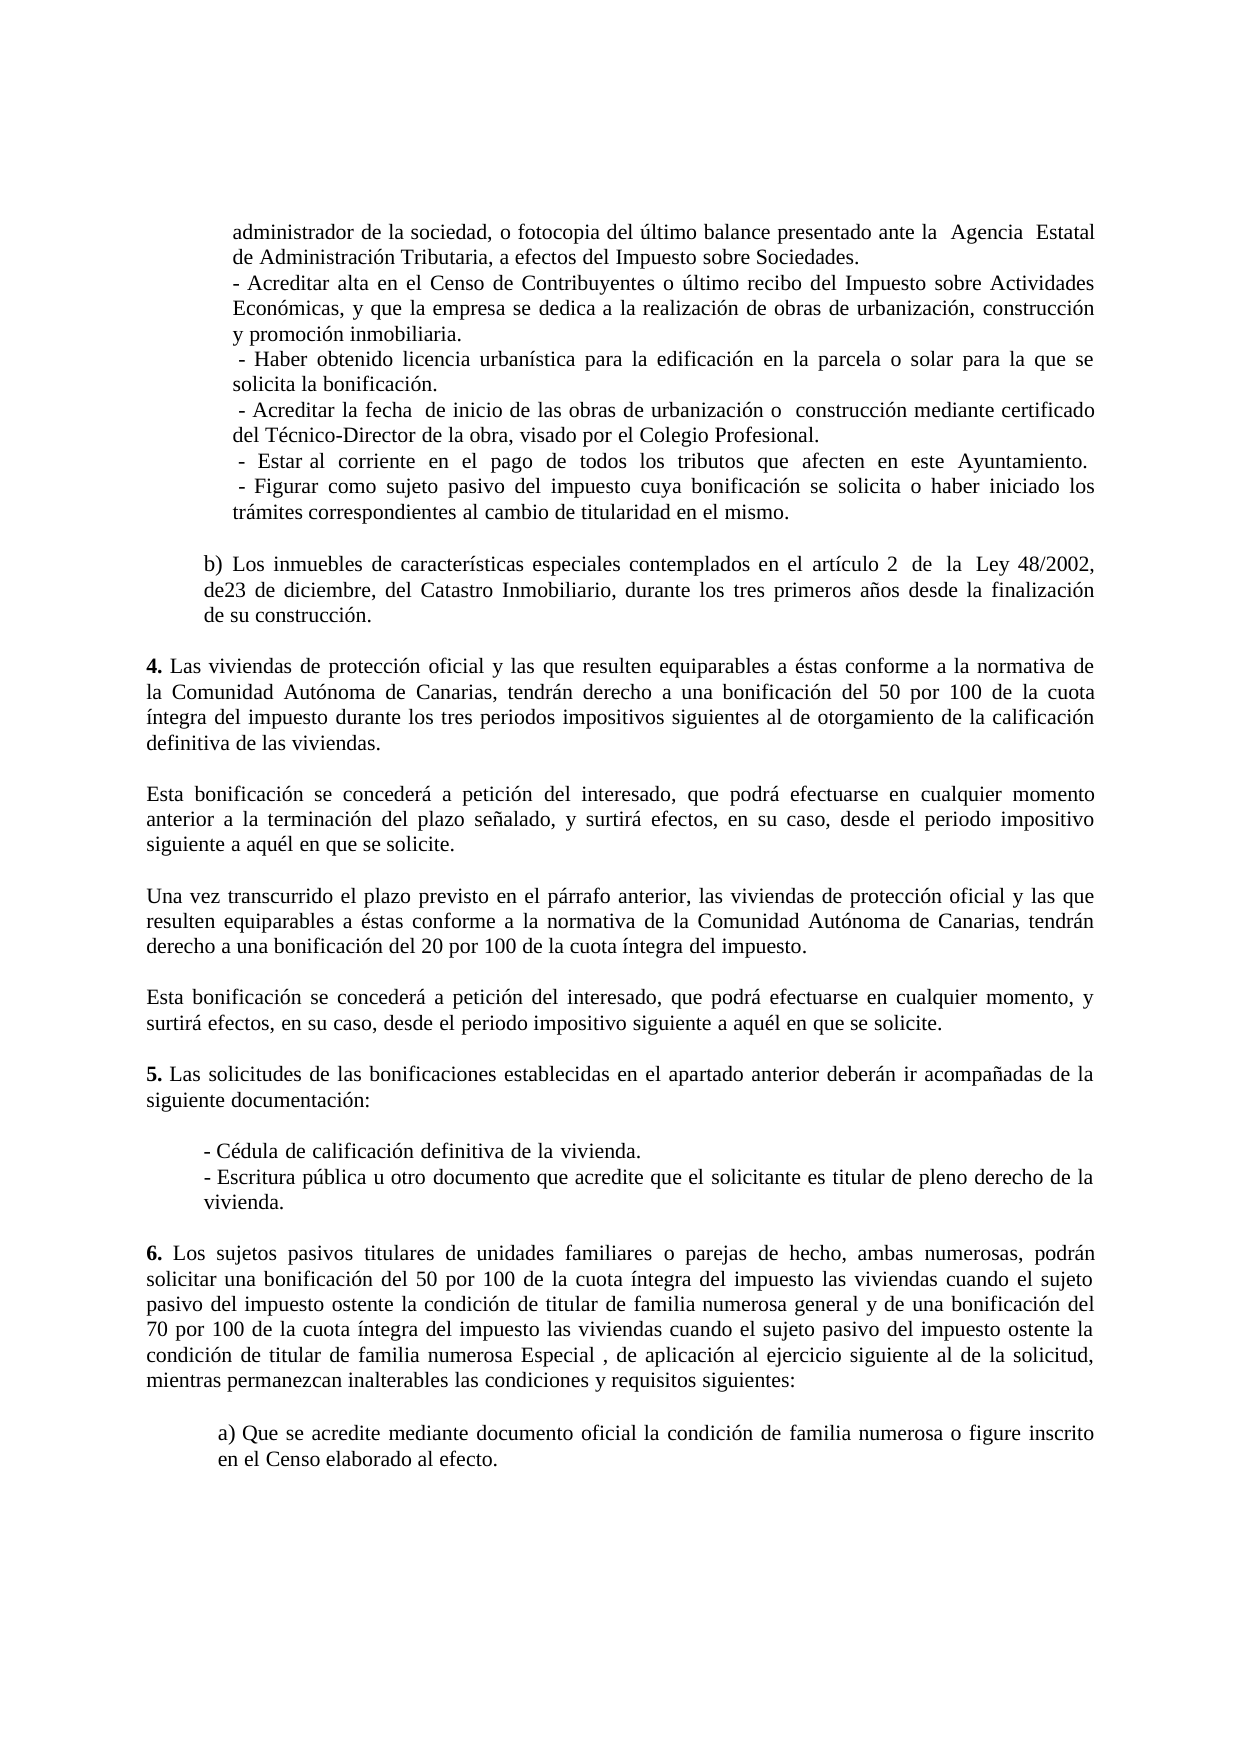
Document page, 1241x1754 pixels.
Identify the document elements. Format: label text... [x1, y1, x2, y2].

list Estar al corriente en el pago de todos los tributos que afecten en este Ayuntamiento. [238, 448, 1107, 473]
list Las viviendas de protección oficial y las que resulten equiparables a éstas conforme a la normativa de la Comunidad Autónoma de Canarias, tendrán derecho a una bonificación del 50 por 100 de la cuota íntegra del impuesto durante los tres periodos impositivos siguientes al de otorgamiento de la calificación definitiva de las viviendas. [146, 653, 1095, 755]
list Cédula de calificación definitiva de la vivienda. [203, 1138, 1107, 1163]
list Acreditar la fecha de inicio de las obras de urbanización o construcción mediante certificado del Técnico-Director de la obra, visado por el Colegio Profesional. [232, 397, 1095, 447]
text Esta bonificación se concederá a petición del interesado, que podrá efectuarse en cualquier momento, y surtirá efectos, en su caso, desde el periodo impositivo siguiente a aquél en que se solicite. [146, 984, 1095, 1036]
text administrador de la sociedad, o fotocopia del último balance presentado ante la Agencia Estatal de Administración Tributaria, a efectos del Impuesto sobre Sociedades. [232, 219, 1095, 269]
list Las solicitudes de las bonificaciones establecidas en el apartado anterior deberán ir acompañadas de la siguiente documentación: [146, 1061, 1095, 1112]
list Escritura pública u otro documento que acredite que el solicitante es titular de pleno derecho de la vivienda. [203, 1164, 1095, 1214]
list Haber obtenido licencia urbanística para la edificación en la parcela o solar para la que se solicita la bonificación. [232, 346, 1096, 396]
list Que se acredite mediante documento oficial la condición de familia numerosa o figure inscrito en el Censo elaborado al efecto. [218, 1419, 1095, 1471]
list Figurar como sujeto pasivo del impuesto cuya bonificación se solicita o haber iniciado los trámites correspondientes al cambio de titularidad en el mismo. [232, 473, 1096, 524]
list Los sujetos pasivos titulares de unidades familiares o parejas de hecho, ambas numerosas, podrán solicitar una bonificación del 50 por 100 de la cuota íntegra del impuesto las viviendas cuando el sujeto pasivo del impuesto ostente la condición de titular de familia numerosa general y de una bonificación del 70 por 100 de la cuota íntegra del impuesto las viviendas cuando el sujeto pasivo del impuesto ostente la condición de titular de familia numerosa Especial , de aplicación al ejercicio siguiente al de la solicitud, mientras permanezcan inalterables las condiciones y requisitos siguientes: [146, 1240, 1096, 1392]
text Una vez transcurrido el plazo previsto en el párrafo anterior, las viviendas de protección oficial y las que resulten equiparables a éstas conforme a la normativa de la Comunidad Autónoma de Canarias, tendrán derecho a una bonificación del 20 por 100 de la cuota íntegra del impuesto. [146, 883, 1096, 958]
text Esta bonificación se concederá a petición del interesado, que podrá efectuarse en cualquier momento anterior a la terminación del plazo señalado, y surtirá efectos, en su caso, desde el periodo impositivo siguiente a aquél en que se solicite. [146, 781, 1096, 857]
list Los inmuebles de características especiales contemplados en el artículo 2 de la Ley 48/2002, de23 de diciembre, del Catastro Inmobiliario, durante los tres primeros años desde la finalización de su construcción. [203, 550, 1096, 627]
list Acreditar alta en el Censo de Contribuyentes o último recibo del Impuesto sobre Actividades Económicas, y que la empresa se dedica a la realización de obras de urbanización, construcción y promoción inmobiliaria. [232, 270, 1095, 346]
